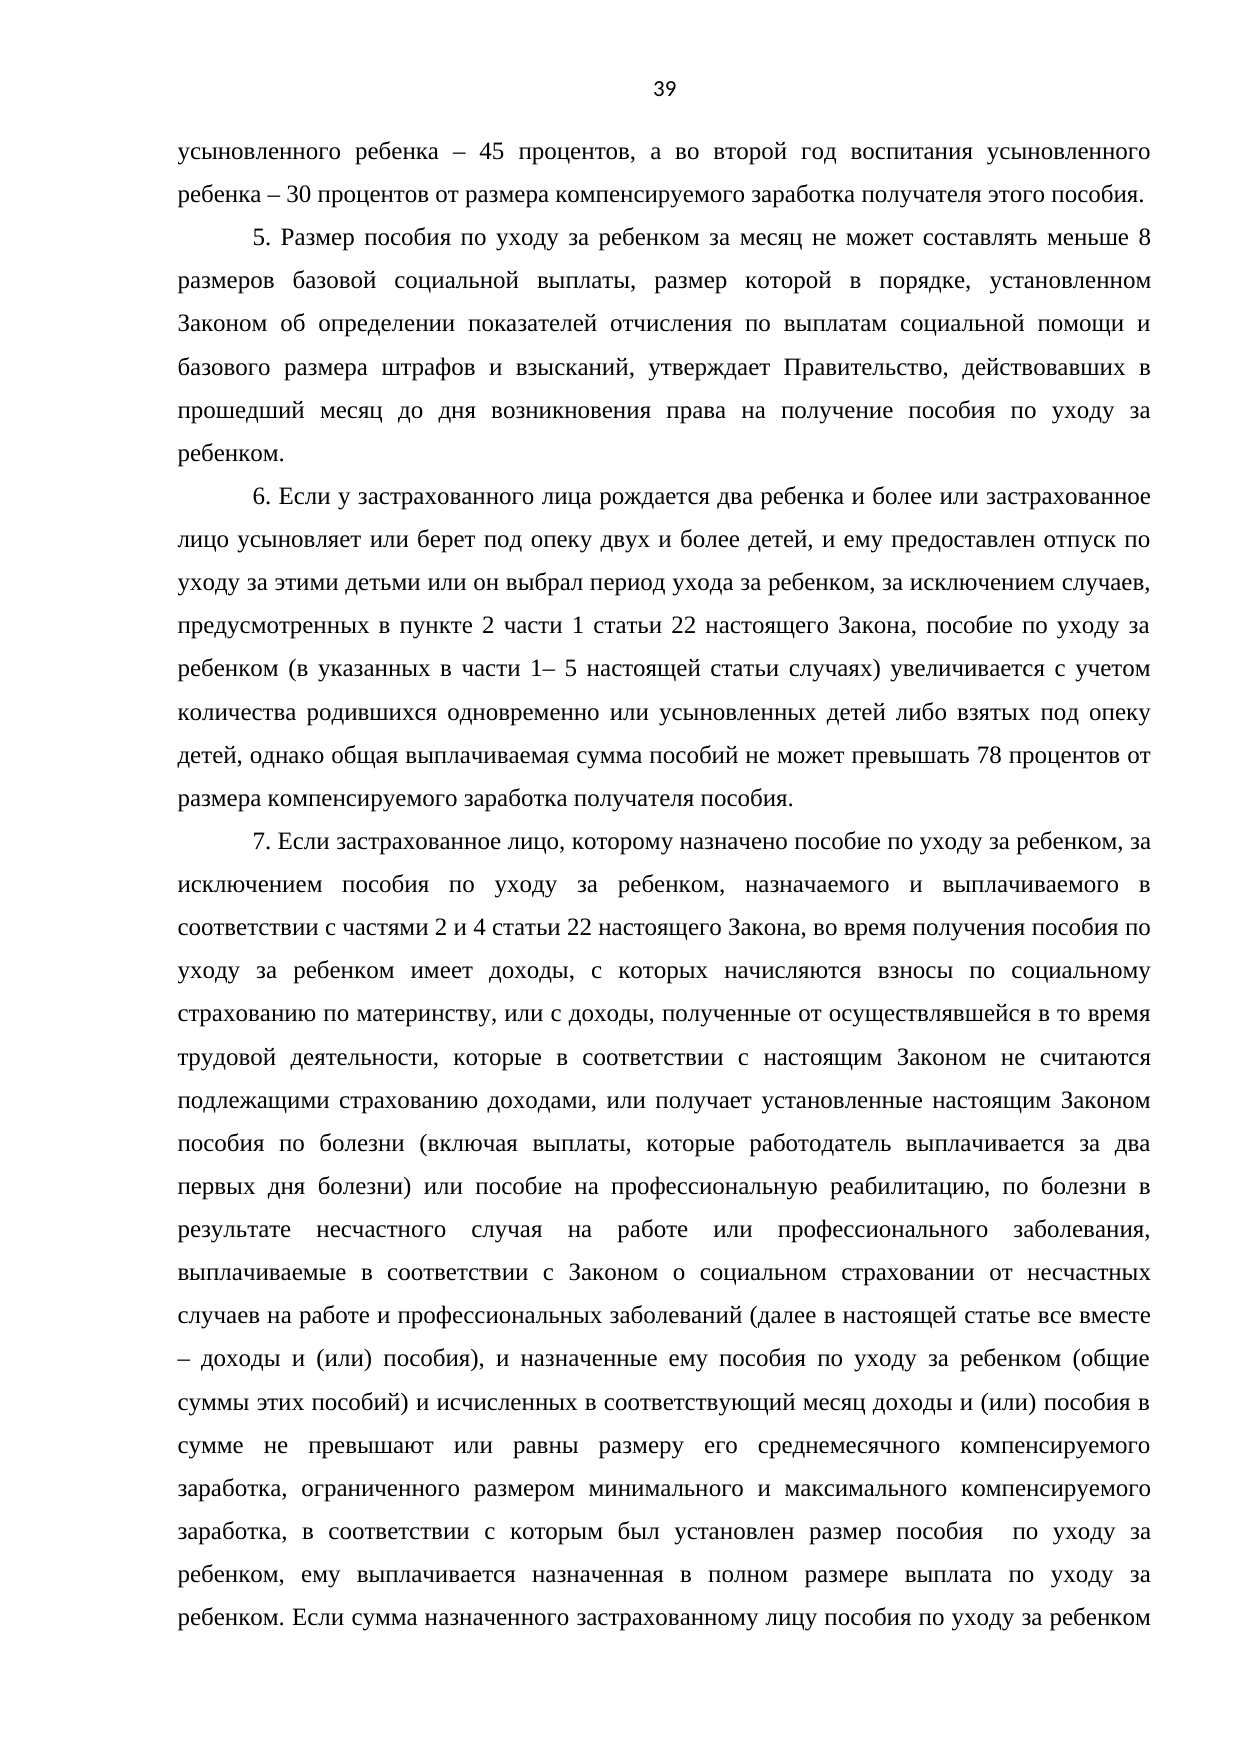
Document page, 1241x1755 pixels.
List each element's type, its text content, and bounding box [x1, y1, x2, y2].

text 7. Если застрахованное лицо, которому назначено пособие по уходу за ребенком, за исключением пособия по уходу за ребенком, назначаемого и выплачиваемого в соответствии с частями 2 и 4 статьи 22 настоящего Закона, во время получения пособия по уходу за ребенком имеет доходы, с которых начисляются взносы по социальному страхованию по материнству, или с доходы, полученные от осуществлявшейся в то время трудовой деятельности, которые в соответствии с настоящим Законом не считаются подлежащими страхованию доходами, или получает установленные настоящим Законом пособия по болезни (включая выплаты, которые работодатель выплачивается за два первых дня болезни) или пособие на профессиональную реабилитацию, по болезни в результате несчастного случая на работе или профессионального заболевания, выплачиваемые в соответствии с Законом о социальном страховании от несчастных случаев на работе и профессиональных заболеваний (далее в настоящей статье все вместе – доходы и (или) пособия), и назначенные ему пособия по уходу за ребенком (общие суммы этих пособий) и исчисленных в соответствующий месяц доходы и (или) пособия в сумме не превышают или равны размеру его среднемесячного компенсируемого заработка, ограниченного размером минимального и максимального компенсируемого заработка, в соответствии с которым был установлен размер пособия по уходу за ребенком, ему выплачивается назначенная в полном размере выплата по уходу за ребенком. Если сумма назначенного застрахованному лицу пособия по уходу за ребенком [177, 826, 1152, 1631]
text 5. Размер пособия по уходу за ребенком за месяц не может составлять меньше 8 размеров базовой социальной выплаты, размер которой в порядке, установленном Законом об определении показателей отчисления по выплатам социальной помощи и базового размера штрафов и взысканий, утверждает Правительство, действовавших в прошедший месяц до дня возникновения права на получение пособия по уходу за ребенком. [177, 222, 1152, 467]
text 6. Если у застрахованного лица рождается два ребенка и более или застрахованное лицо усыновляет или берет под опеку двух и более детей, и ему предоставлен отпуск по уходу за этими детьми или он выбрал период ухода за ребенком, за исключением случаев, предусмотренных в пункте 2 части 1 статьи 22 настоящего Закона, пособие по уходу за ребенком (в указанных в части 1– 5 настоящей статьи случаях) увеличивается с учетом количества родившихся одновременно или усыновленных детей либо взятых под опеку детей, однако общая выплачиваемая сумма пособий не может превышать 78 процентов от размера компенсируемого заработка получателя пособия. [177, 481, 1152, 812]
text усыновленного ребенка – 45 процентов, а во второй год воспитания усыновленного ребенка – 30 процентов от размера компенсируемого заработка получателя этого пособия. [177, 136, 1152, 208]
